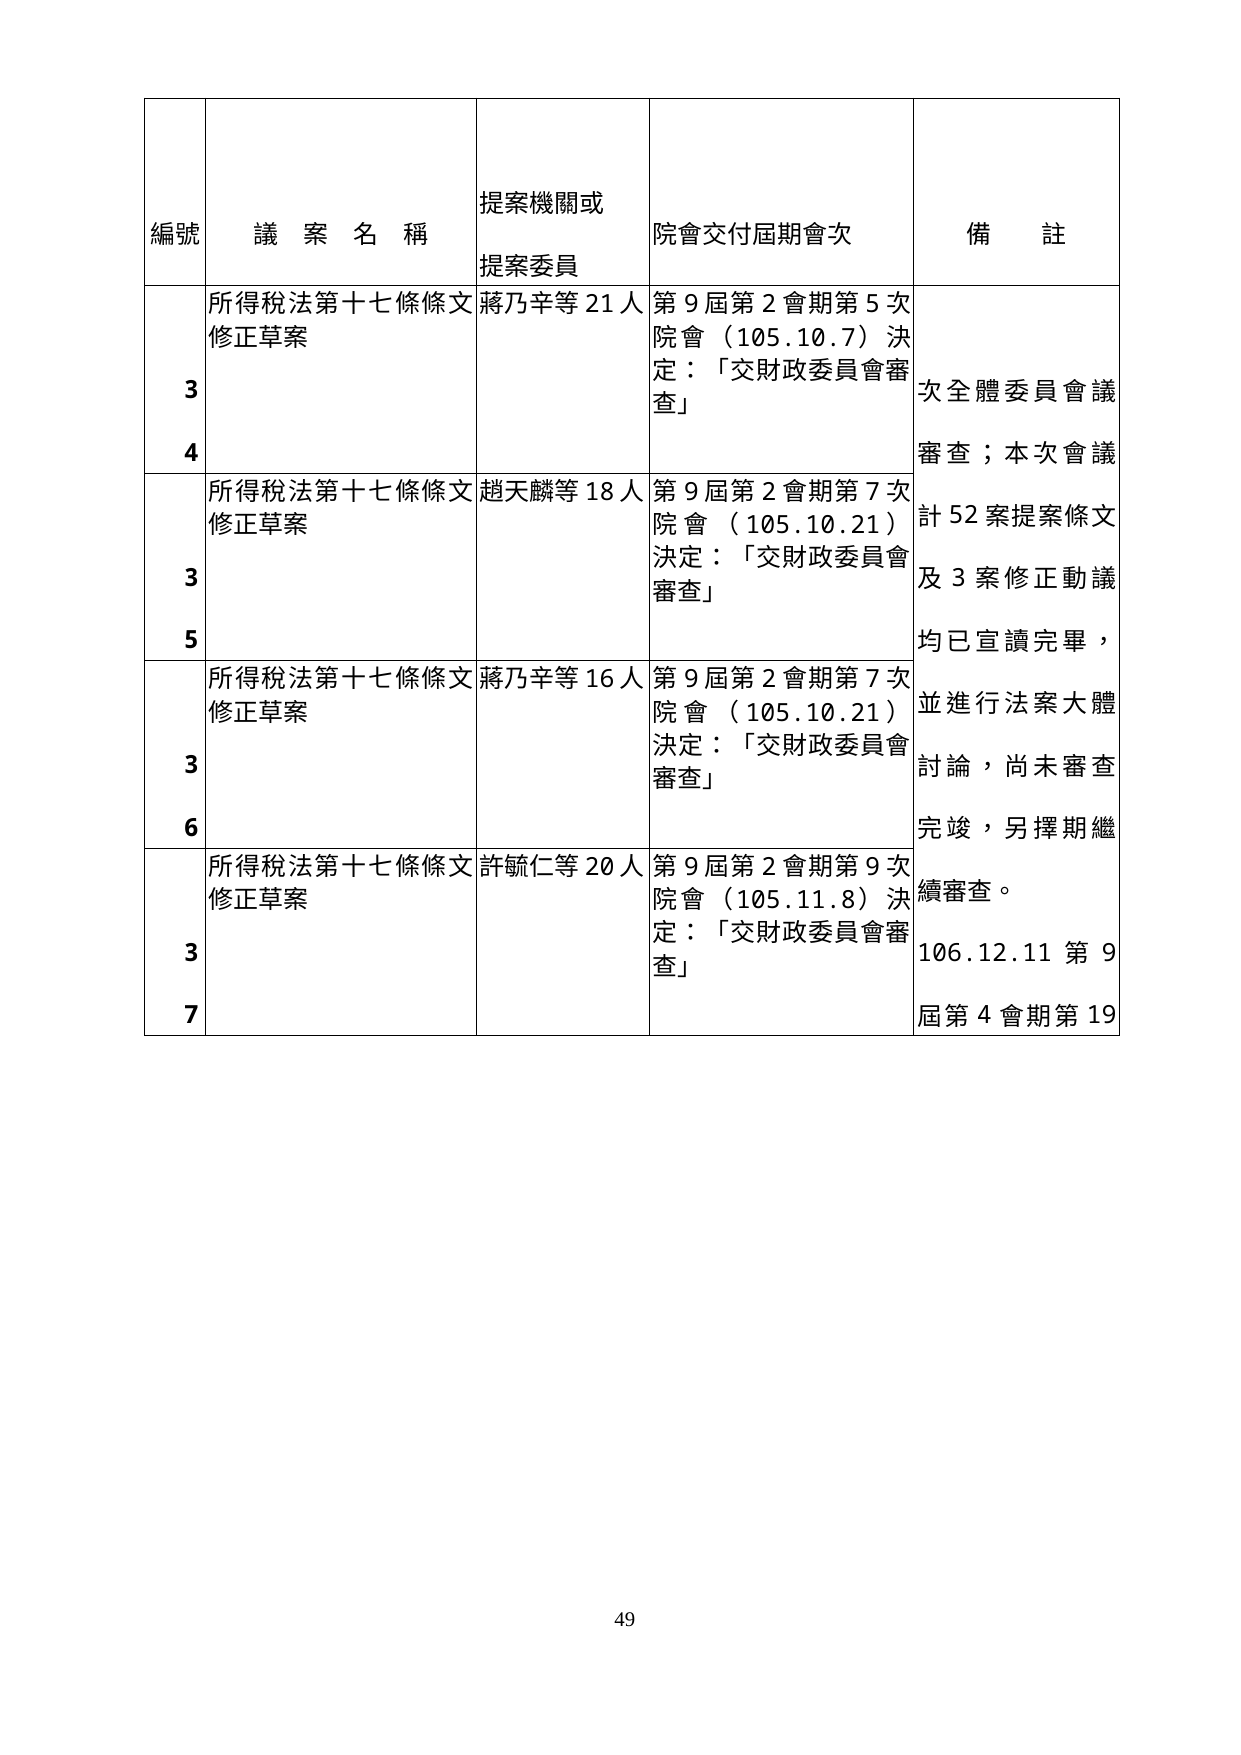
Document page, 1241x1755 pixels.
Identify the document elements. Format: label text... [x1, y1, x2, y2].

table_header 備 註 [914, 99, 1119, 285]
table_header 提案機關或 提案委員 [477, 99, 649, 285]
table_cell 第9屆第2會期第9次院會（105.11.8）決定：「交財政委員會審查」 [650, 849, 913, 1035]
table_cell [145, 849, 205, 1035]
table_cell 蔣乃辛等16人 [477, 661, 649, 847]
table_cell 所得稅法第十七條條文修正草案 [206, 849, 476, 1035]
table_cell 許毓仁等20人 [477, 849, 649, 1035]
table_cell 所得稅法第十七條條文修正草案 [206, 474, 476, 660]
table_cell 第9屆第2會期第5次院會（105.10.7）決定：「交財政委員會審查」 [650, 286, 913, 472]
table_header 編號 [145, 99, 205, 285]
table_header 院會交付屆期會次 [650, 99, 913, 285]
table_cell 次全體委員會議審查；本次會議計52案提案條文及3案修正動議均已宣讀完畢，並進行法案大體討論，尚未審查完竣，另擇期繼續審查。 106.12.11第9屆第4會期第19 [914, 286, 1119, 1035]
table_cell 所得稅法第十七條條文修正草案 [206, 286, 476, 472]
table_cell 所得稅法第十七條條文修正草案 [206, 661, 476, 847]
table_cell [145, 474, 205, 660]
table_cell 第9屆第2會期第7次院會（105.10.21）決定：「交財政委員會審查」 [650, 661, 913, 847]
table_cell [145, 661, 205, 847]
table_header 議 案 名 稱 [206, 99, 476, 285]
table_cell 趙天麟等18人 [477, 474, 649, 660]
table_cell 第9屆第2會期第7次院會（105.10.21）決定：「交財政委員會審查」 [650, 474, 913, 660]
table_cell 蔣乃辛等21人 [477, 286, 649, 472]
table_cell [145, 286, 205, 472]
